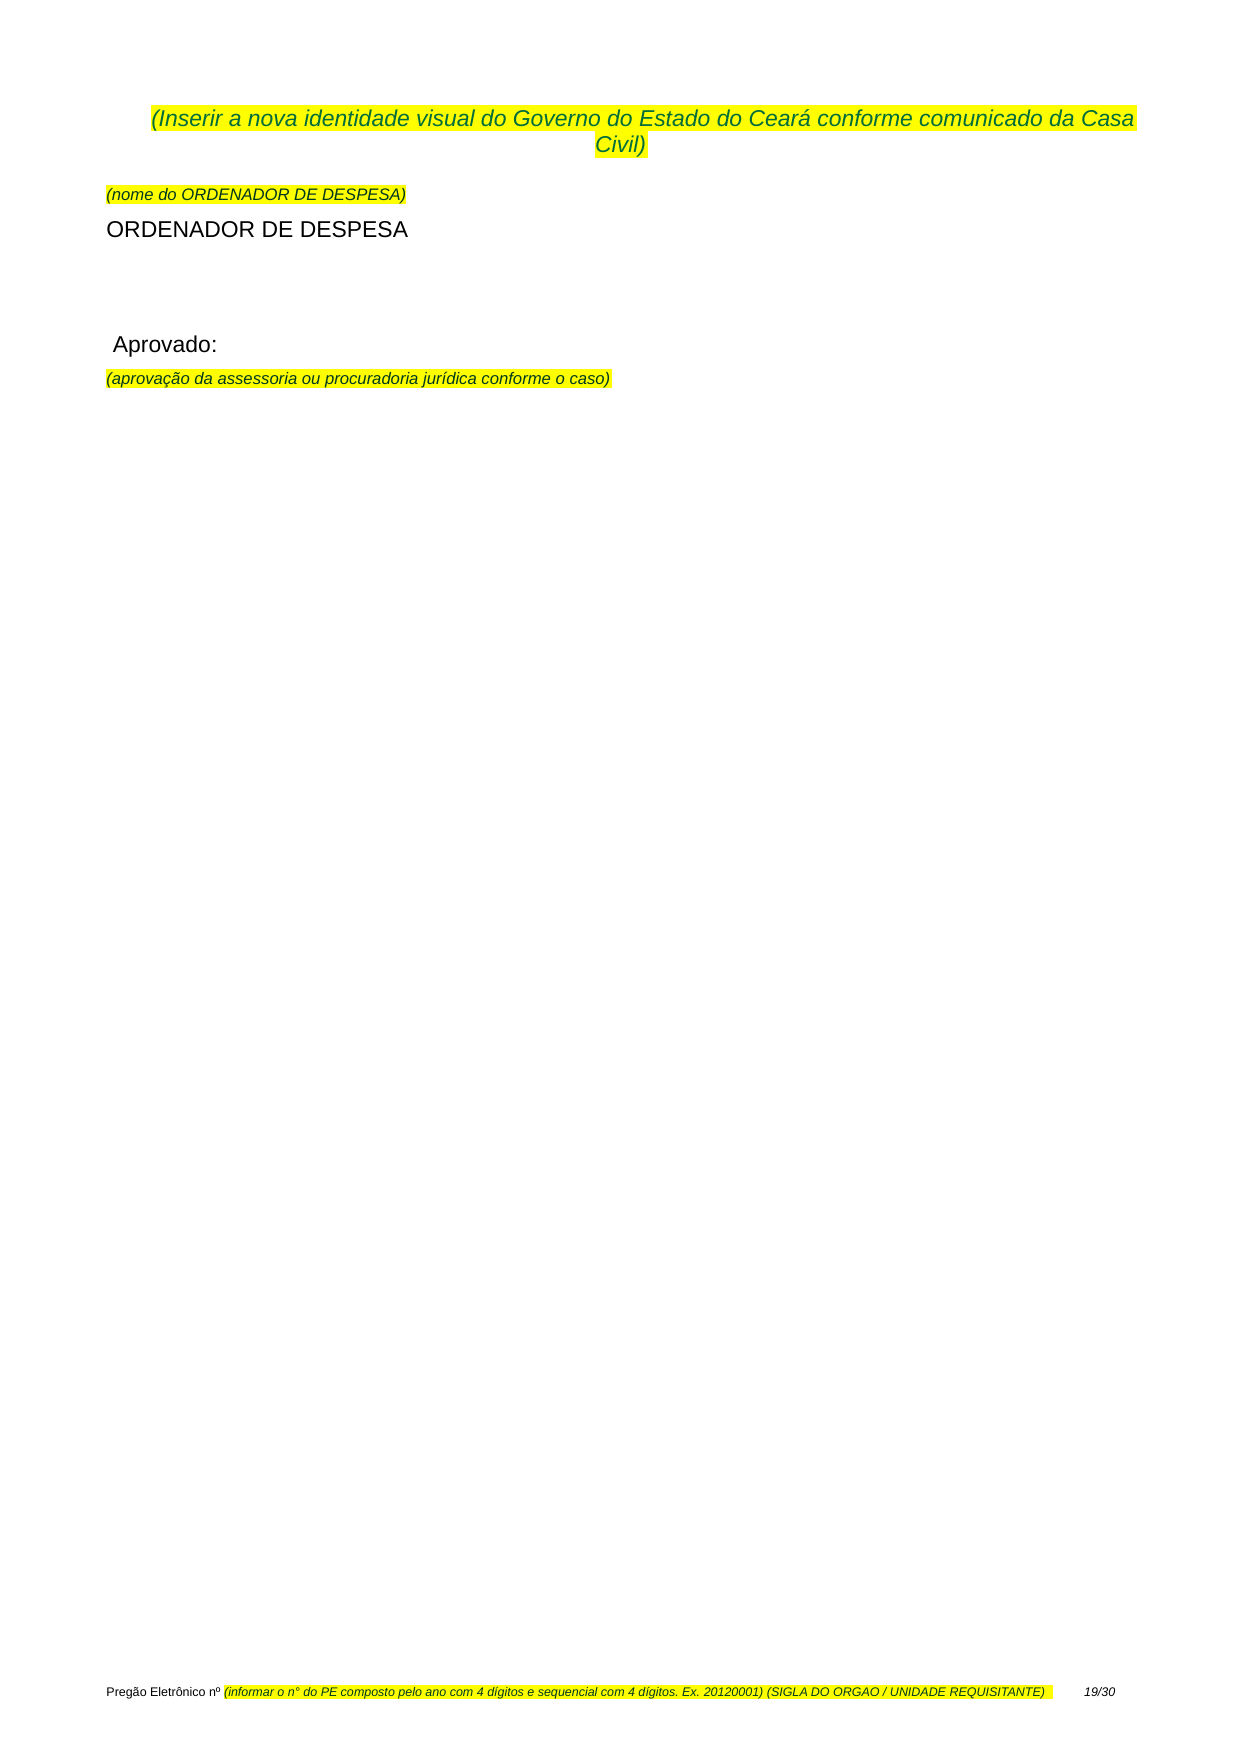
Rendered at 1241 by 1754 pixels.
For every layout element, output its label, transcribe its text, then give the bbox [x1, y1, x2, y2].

text (aprovação da assessoria ou procuradoria jurídica conforme o caso) [106, 369, 1152, 388]
text ORDENADOR DE DESPESA [106, 216, 1152, 243]
text Aprovado: [106, 331, 1152, 357]
text (nome do ORDENADOR DE DESPESA) [106, 185, 1152, 204]
